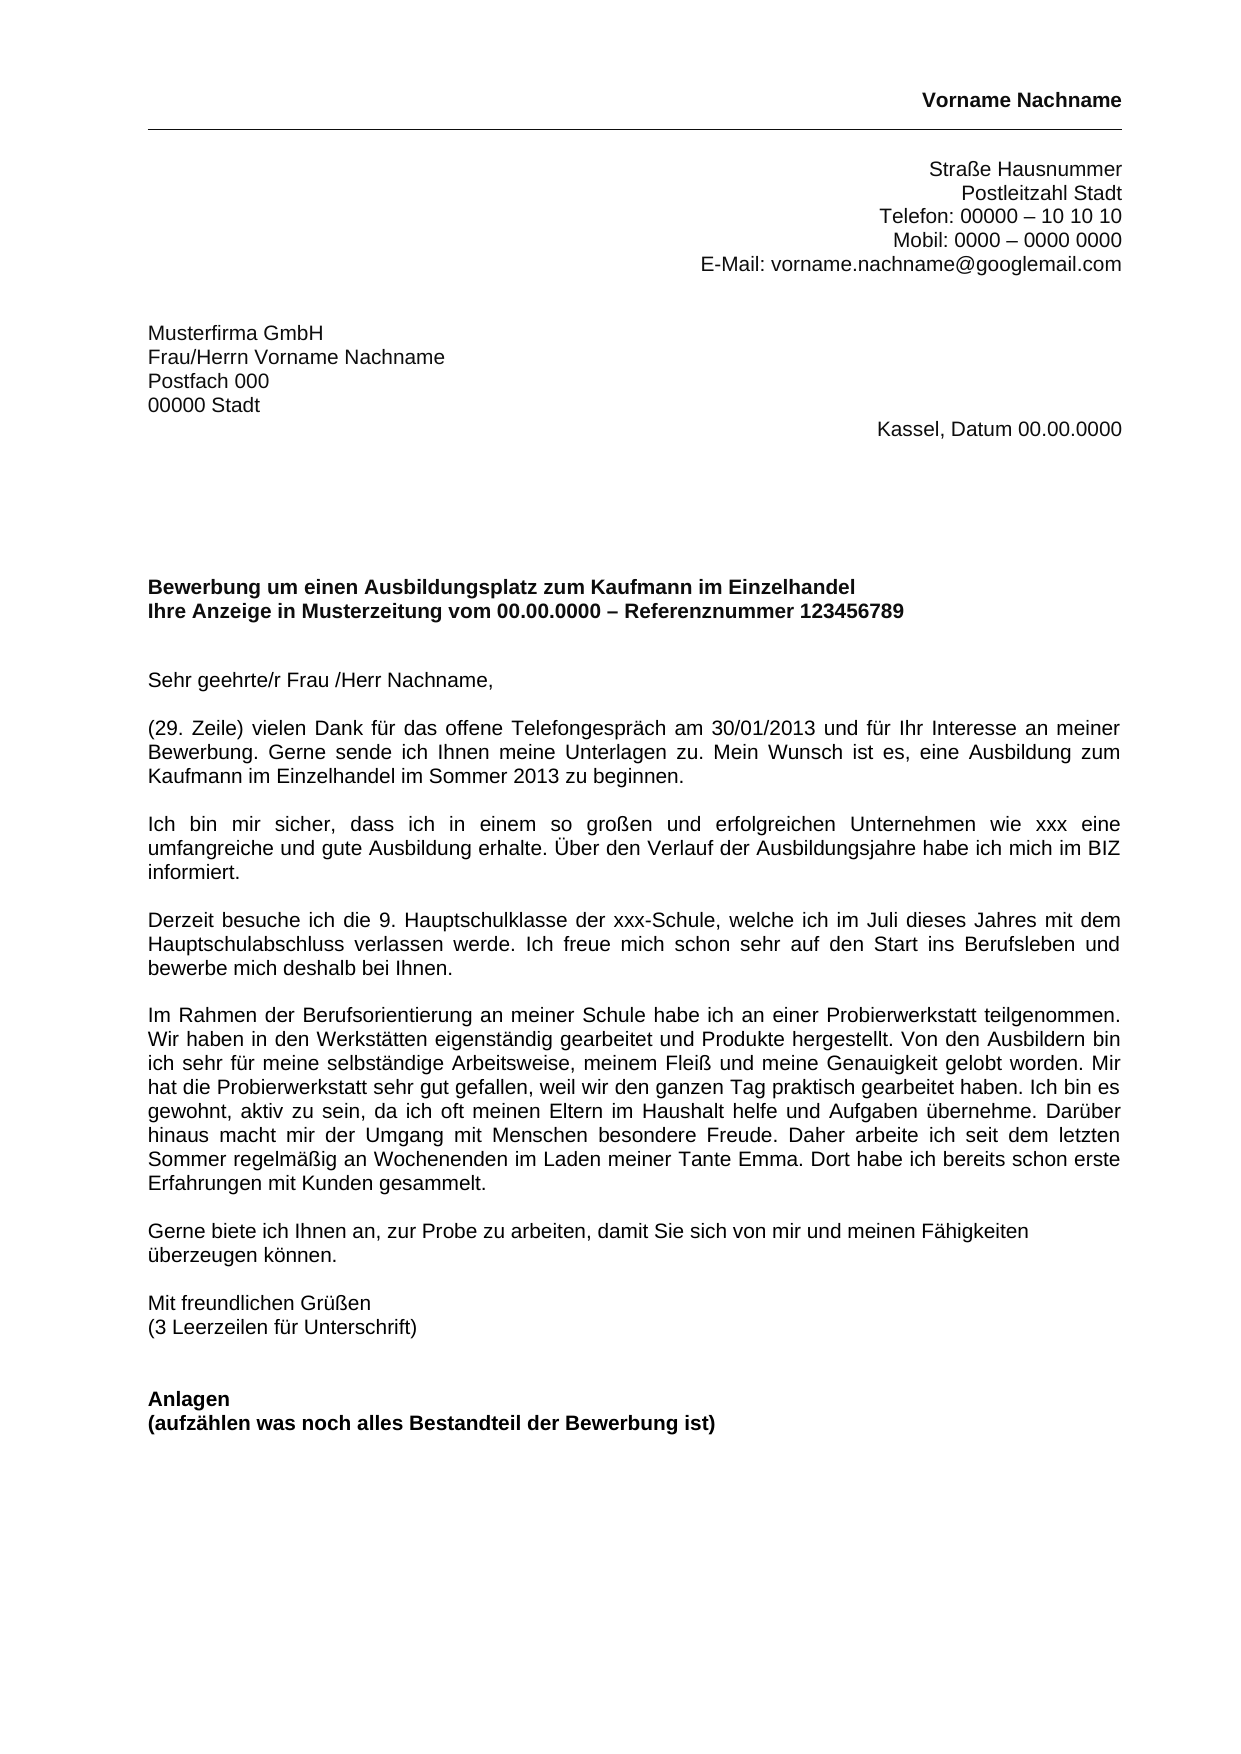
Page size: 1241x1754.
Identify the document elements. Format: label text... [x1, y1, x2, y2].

text Musterfirma GmbH [148, 321, 1122, 345]
text Sehr geehrte/r Frau /Herr Nachname, [148, 668, 1122, 692]
text (3 Leerzeilen für Unterschrift) [148, 1315, 1122, 1363]
text Postfach 000 [148, 369, 1122, 393]
text Derzeit besuche ich die 9. Hauptschulklasse der xxx-Schule, welche ich im Juli dieses Jahres mit dem Hauptschulabschluss verlassen werde. Ich freue mich schon sehr auf den Start ins Berufsleben und bewerbe mich deshalb bei Ihnen. [148, 907, 1122, 979]
text Anlagen [148, 1363, 1122, 1411]
text Frau/Herrn Vorname Nachname [148, 345, 1122, 369]
text Kassel, Datum 00.00.0000 [148, 417, 1122, 441]
text Mit freundlichen Grüßen [148, 1291, 1122, 1315]
text Vorname Nachname [148, 88, 1122, 112]
text überzeugen können. [148, 1243, 1122, 1267]
text Ich bin mir sicher, dass ich in einem so großen und erfolgreichen Unternehmen wie xxx eine umfangreiche und gute Ausbildung erhalte. Über den Verlauf der Ausbildungsjahre habe ich mich im BIZ informiert. [148, 812, 1122, 883]
text Bewerbung um einen Ausbildungsplatz zum Kaufmann im Einzelhandel [148, 575, 1122, 599]
text Telefon: 00000 – 10 10 10 [148, 204, 1122, 228]
text E-Mail: vorname.nachname@googlemail.com [148, 252, 1122, 276]
text (29. Zeile) vielen Dank für das offene Telefongespräch am 30/01/2013 und für Ihr Interesse an meiner Bewerbung. Gerne sende ich Ihnen meine Unterlagen zu. Mein Wunsch ist es, eine Ausbildung zum Kaufmann im Einzelhandel im Sommer 2013 zu beginnen. [148, 716, 1122, 788]
text Ihre Anzeige in Musterzeitung vom 00.00.0000 – Referenznummer 123456789 [148, 599, 1122, 623]
text Im Rahmen der Berufsorientierung an meiner Schule habe ich an einer Probierwerkstatt teilgenommen. Wir haben in den Werkstätten eigenständig gearbeitet und Produkte hergestellt. Von den Ausbildern bin ich sehr für meine selbständige Arbeitsweise, meinem Fleiß und meine Genauigkeit gelobt worden. Mir hat die Probierwerkstatt sehr gut gefallen, weil wir den ganzen Tag praktisch gearbeitet haben. Ich bin es gewohnt, aktiv zu sein, da ich oft meinen Eltern im Haushalt helfe und Aufgaben übernehme. Darüber hinaus macht mir der Umgang mit Menschen besondere Freude. Daher arbeite ich seit dem letzten Sommer regelmäßig an Wochenenden im Laden meiner Tante Emma. Dort habe ich bereits schon erste Erfahrungen mit Kunden gesammelt. [148, 1003, 1122, 1195]
text Gerne biete ich Ihnen an, zur Probe zu arbeiten, damit Sie sich von mir und meinen Fähigkeiten [148, 1219, 1122, 1243]
text Mobil: 0000 – 0000 0000 [148, 228, 1122, 252]
text Straße Hausnummer [148, 132, 1122, 180]
text 00000 Stadt [148, 393, 1122, 417]
text (aufzählen was noch alles Bestandteil der Bewerbung ist) [148, 1411, 1122, 1458]
text Postleitzahl Stadt [148, 180, 1122, 204]
